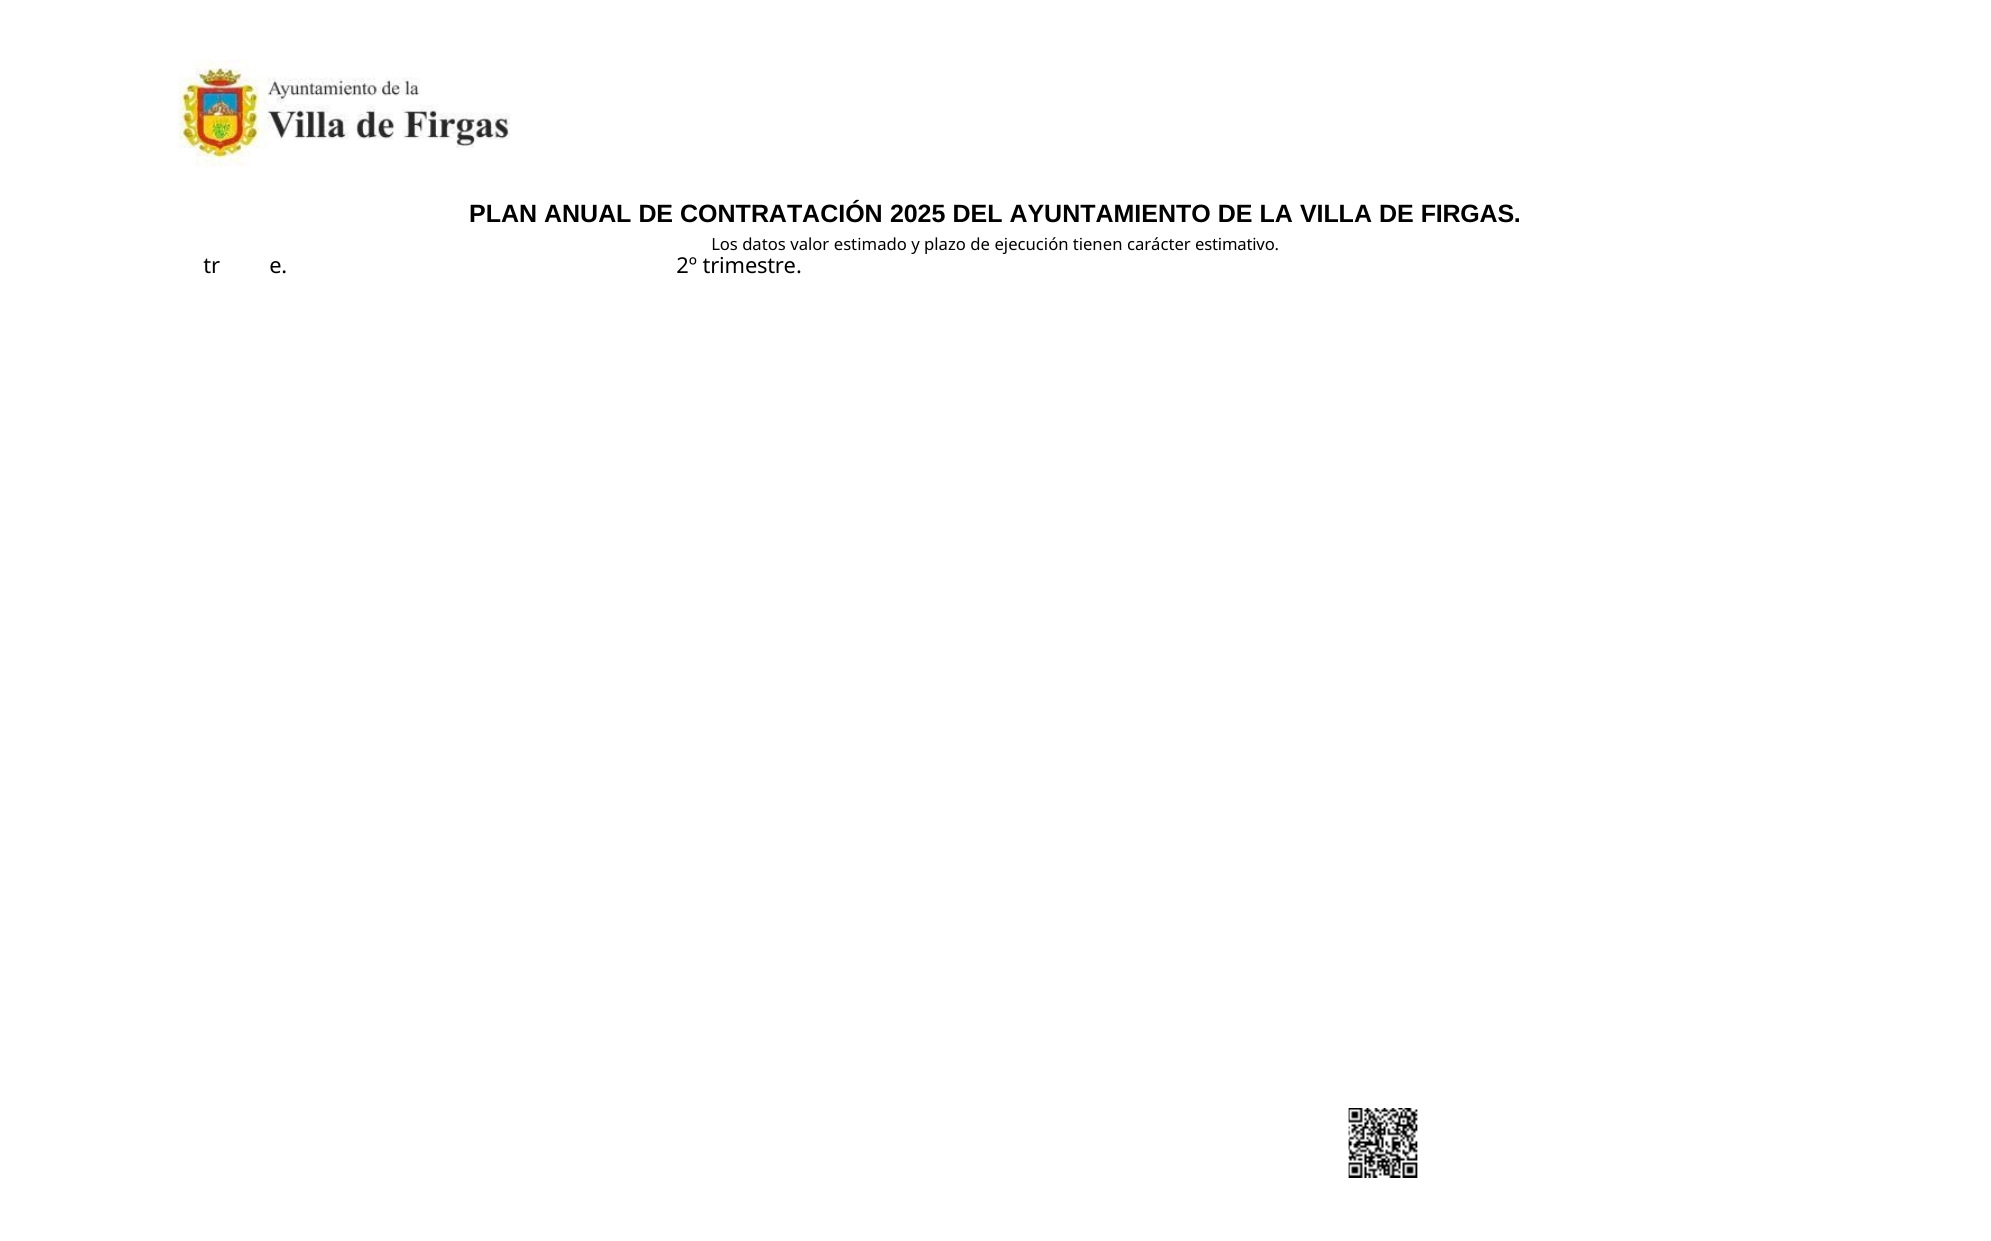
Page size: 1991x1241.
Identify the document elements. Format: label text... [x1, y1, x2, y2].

text tr [203, 250, 224, 280]
text e. [269, 250, 416, 280]
text 2º trimestre. [676, 254, 802, 280]
